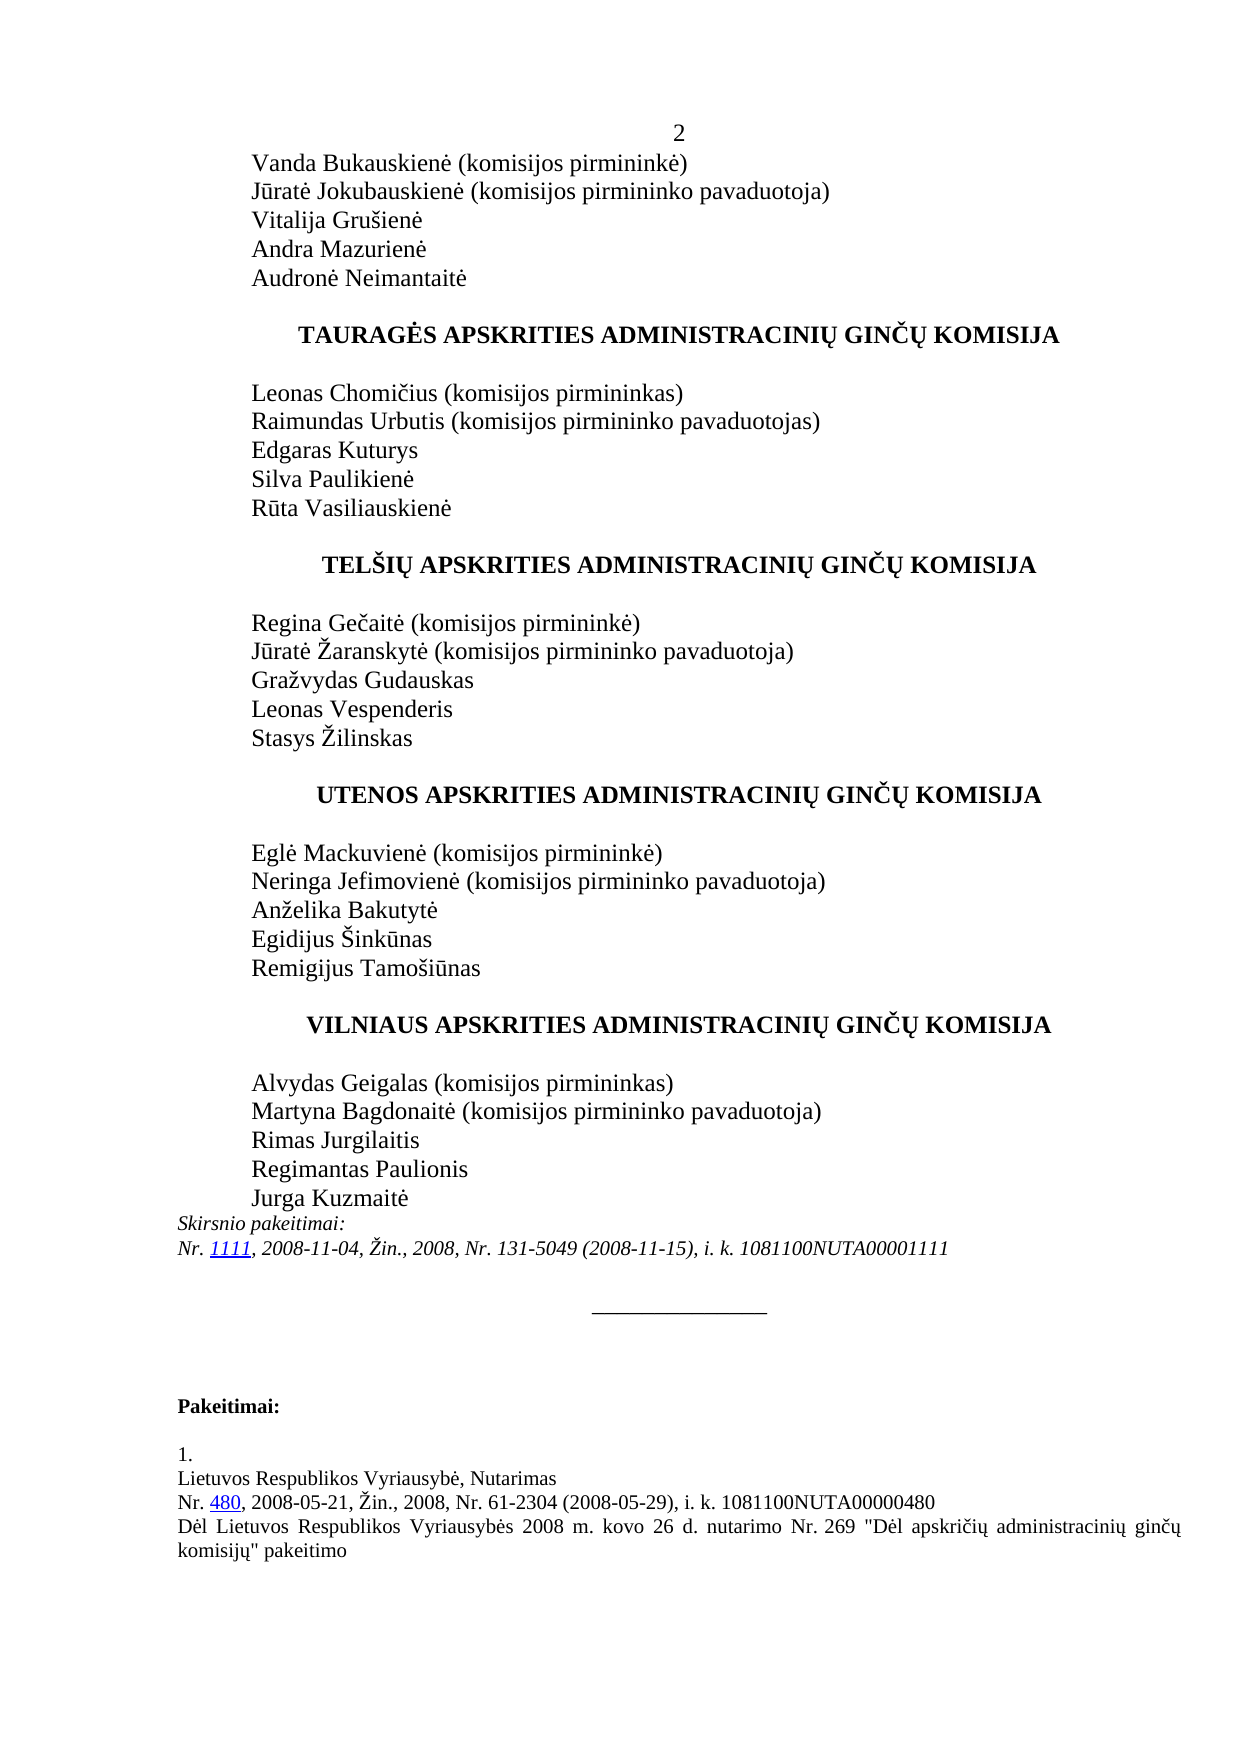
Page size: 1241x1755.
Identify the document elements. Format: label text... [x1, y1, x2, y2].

text Gražvydas Gudauskas [177, 665, 1181, 694]
text Edgaras Kuturys [177, 435, 1181, 464]
text Eglė Mackuvienė (komisijos pirmininkė) [177, 838, 1181, 866]
text Nr. 480, 2008-05-21, Žin., 2008, Nr. 61-2304 (2008-05-29), i. k. 1081100NUTA00000480 [177, 1490, 1181, 1514]
text Raimundas Urbutis (komisijos pirmininko pavaduotojas) [177, 406, 1181, 435]
text Skirsnio pakeitimai: [177, 1211, 1181, 1235]
text Egidijus Šinkūnas [177, 924, 1181, 953]
text Alvydas Geigalas (komisijos pirmininkas) [177, 1068, 1181, 1096]
text Jurga Kuzmaitė [177, 1183, 1181, 1211]
text TAURAGĖS APSKRITIES ADMINISTRACINIŲ GINČŲ KOMISIJA [177, 320, 1181, 349]
text Andra Mazurienė [177, 234, 1181, 263]
text Anželika Bakutytė [177, 895, 1181, 924]
text Jūratė Jokubauskienė (komisijos pirmininko pavaduotoja) [177, 176, 1181, 205]
text Jūratė Žaranskytė (komisijos pirmininko pavaduotoja) [177, 636, 1181, 665]
text Regimantas Paulionis [177, 1154, 1181, 1183]
text Silva Paulikienė [177, 464, 1181, 493]
text UTENOS APSKRITIES ADMINISTRACINIŲ GINČŲ KOMISIJA [177, 780, 1181, 809]
text Dėl Lietuvos Respublikos Vyriausybės 2008 m. kovo 26 d. nutarimo Nr. 269 "Dėl apskričių administracinių ginčų komisijų" pakeitimo [177, 1514, 1181, 1562]
text Nr. 1111, 2008-11-04, Žin., 2008, Nr. 131-5049 (2008-11-15), i. k. 1081100NUTA00001111 [177, 1235, 1181, 1259]
text Pakeitimai: [177, 1394, 1181, 1418]
text TELŠIŲ APSKRITIES ADMINISTRACINIŲ GINČŲ KOMISIJA [177, 550, 1181, 579]
text Vanda Bukauskienė (komisijos pirmininkė) [177, 148, 1181, 176]
text VILNIAUS APSKRITIES ADMINISTRACINIŲ GINČŲ KOMISIJA [177, 1010, 1181, 1039]
text Stasys Žilinskas [177, 723, 1181, 751]
text Martyna Bagdonaitė (komisijos pirmininko pavaduotoja) [177, 1096, 1181, 1125]
text Leonas Chomičius (komisijos pirmininkas) [177, 378, 1181, 406]
text Regina Gečaitė (komisijos pirmininkė) [177, 608, 1181, 636]
text Neringa Jefimovienė (komisijos pirmininko pavaduotoja) [177, 866, 1181, 895]
text Audronė Neimantaitė [177, 263, 1181, 291]
text Vitalija Grušienė [177, 205, 1181, 234]
text 1. [177, 1442, 1181, 1466]
text Remigijus Tamošiūnas [177, 953, 1181, 981]
text Rimas Jurgilaitis [177, 1125, 1181, 1154]
text Rūta Vasiliauskienė [177, 493, 1181, 521]
text Lietuvos Respublikos Vyriausybė, Nutarimas [177, 1466, 1181, 1490]
text ______________ [177, 1288, 1181, 1317]
text Leonas Vespenderis [177, 694, 1181, 723]
